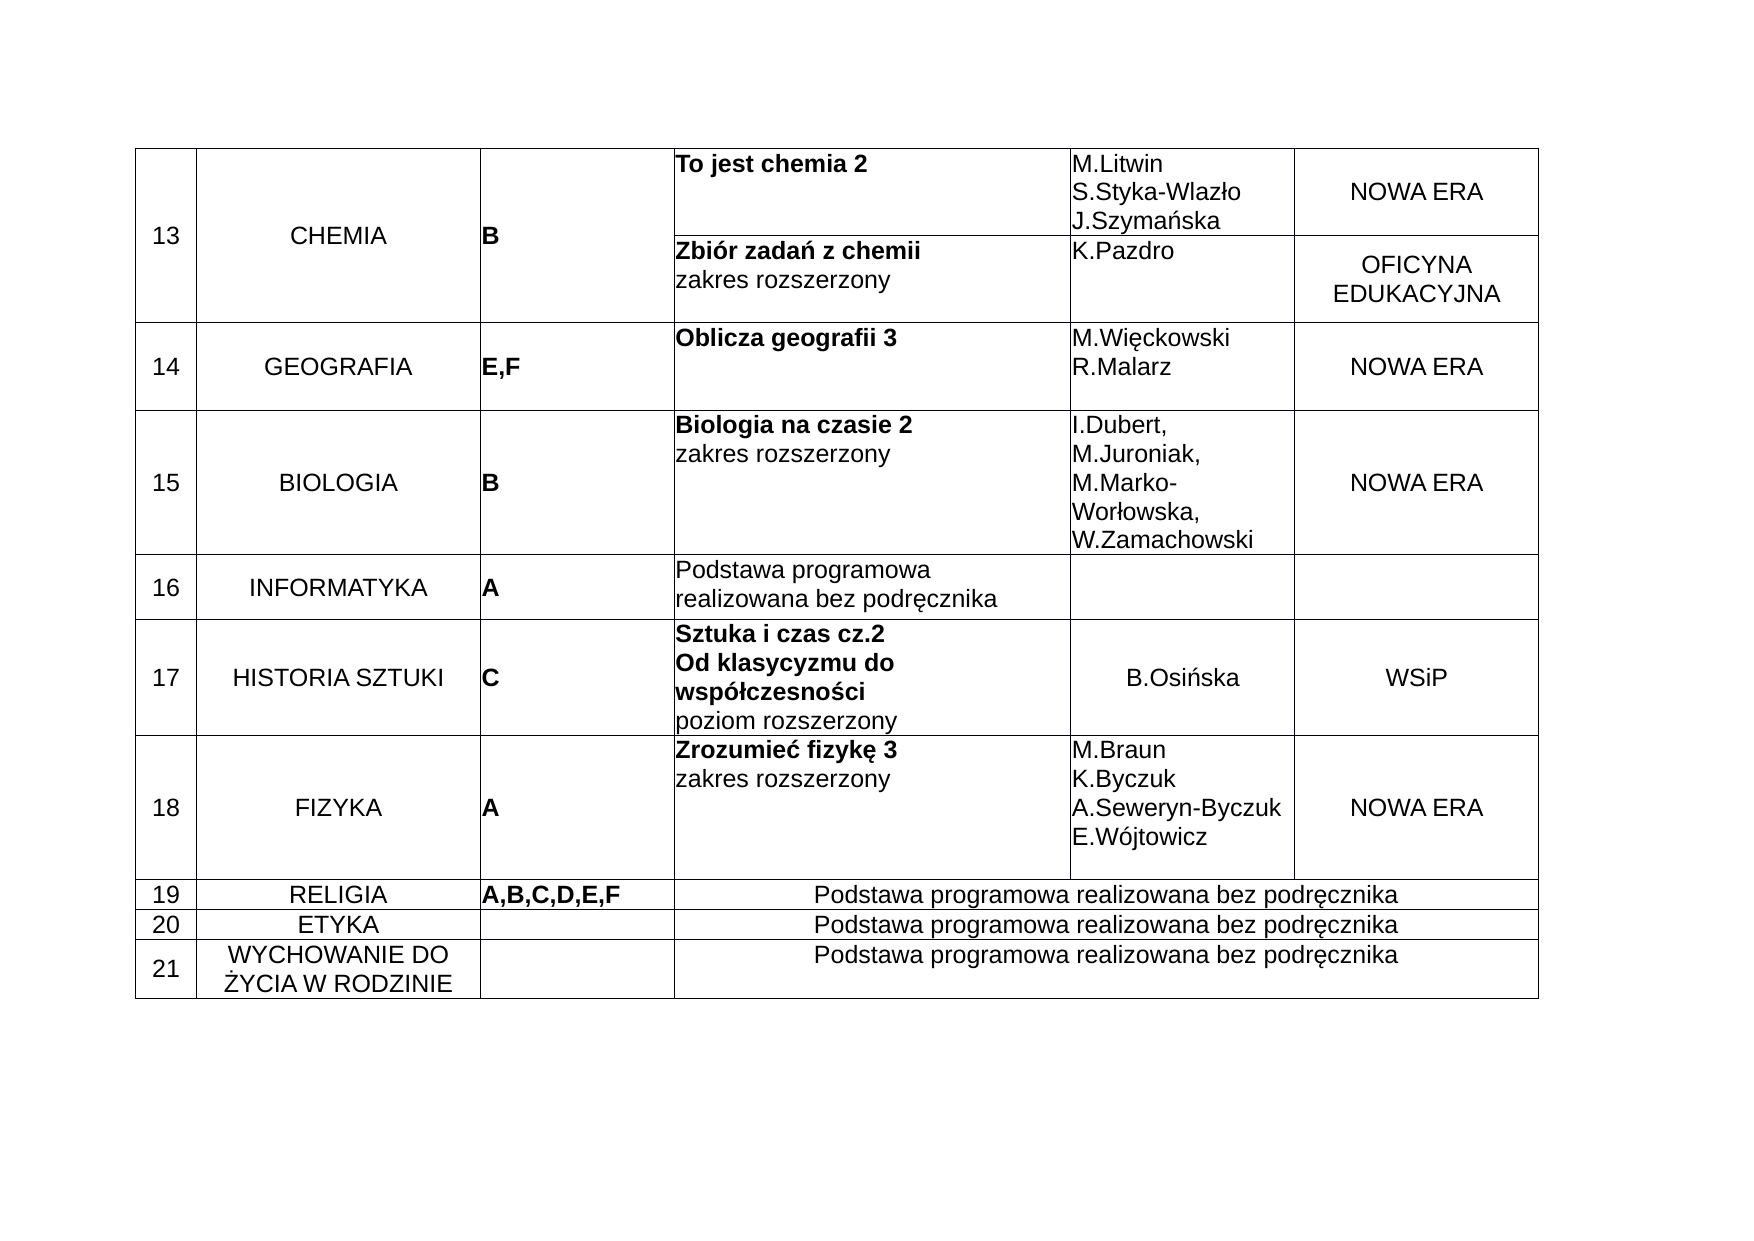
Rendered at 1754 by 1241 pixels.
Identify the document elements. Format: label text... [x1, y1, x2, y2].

table_cell 20 [136, 910, 196, 939]
table_cell INFORMATYKA [197, 555, 480, 618]
table_cell A,B,C,D,E,F [481, 880, 674, 909]
table_cell Podstawa programowa realizowana bez podręcznika [675, 880, 1538, 909]
table_cell 21 [136, 940, 196, 997]
table_cell OFICYNA EDUKACYJNA [1295, 236, 1538, 322]
table_cell Oblicza geografii 3 [675, 323, 1070, 409]
table_cell [1295, 555, 1538, 618]
table_cell Sztuka i czas cz.2 Od klasycyzmu do współczesności poziom rozszerzony [675, 620, 1070, 734]
table_cell GEOGRAFIA [197, 323, 480, 409]
table_cell 16 [136, 555, 196, 618]
table_cell CHEMIA [197, 149, 480, 322]
table_cell WSiP [1295, 620, 1538, 734]
table_cell A [481, 736, 674, 879]
table_cell B [481, 149, 674, 322]
table_cell HISTORIA SZTUKI [197, 620, 480, 734]
table_cell 13 [136, 149, 196, 322]
table_cell B.Osińska [1071, 620, 1294, 734]
table_cell C [481, 620, 674, 734]
table_cell 17 [136, 620, 196, 734]
table_cell I.Dubert, M.Juroniak, M.Marko-Worłowska, W.Zamachowski [1071, 411, 1294, 554]
table_cell FIZYKA [197, 736, 480, 879]
table_cell Zrozumieć fizykę 3 zakres rozszerzony [675, 736, 1070, 879]
table_cell 19 [136, 880, 196, 909]
table_cell Podstawa programowa realizowana bez podręcznika [675, 910, 1538, 939]
table_cell Biologia na czasie 2 zakres rozszerzony [675, 411, 1070, 554]
table_cell M.Braun K.Byczuk A.Seweryn-Byczuk E.Wójtowicz [1071, 736, 1294, 879]
table_cell NOWA ERA [1295, 411, 1538, 554]
table_cell M.Więckowski R.Malarz [1071, 323, 1294, 409]
table_cell ETYKA [197, 910, 480, 939]
table_cell To jest chemia 2 [675, 149, 1070, 235]
table_cell NOWA ERA [1295, 149, 1538, 235]
table_cell Zbiór zadań z chemii zakres rozszerzony [675, 236, 1070, 322]
table_cell [481, 940, 674, 997]
table_cell NOWA ERA [1295, 736, 1538, 879]
table_cell [481, 910, 674, 939]
table_cell NOWA ERA [1295, 323, 1538, 409]
table_cell A [481, 555, 674, 618]
table_cell E,F [481, 323, 674, 409]
table_cell [1071, 555, 1294, 618]
table_cell K.Pazdro [1071, 236, 1294, 322]
table_cell BIOLOGIA [197, 411, 480, 554]
table_cell Podstawa programowa realizowana bez podręcznika [675, 940, 1538, 997]
table_cell RELIGIA [197, 880, 480, 909]
table_cell WYCHOWANIE DO ŻYCIA W RODZINIE [197, 940, 480, 997]
table_cell M.Litwin S.Styka-Wlazło J.Szymańska [1071, 149, 1294, 235]
table_cell B [481, 411, 674, 554]
table_cell 15 [136, 411, 196, 554]
table_cell Podstawa programowa realizowana bez podręcznika [675, 555, 1070, 618]
table_cell 14 [136, 323, 196, 409]
table_cell 18 [136, 736, 196, 879]
